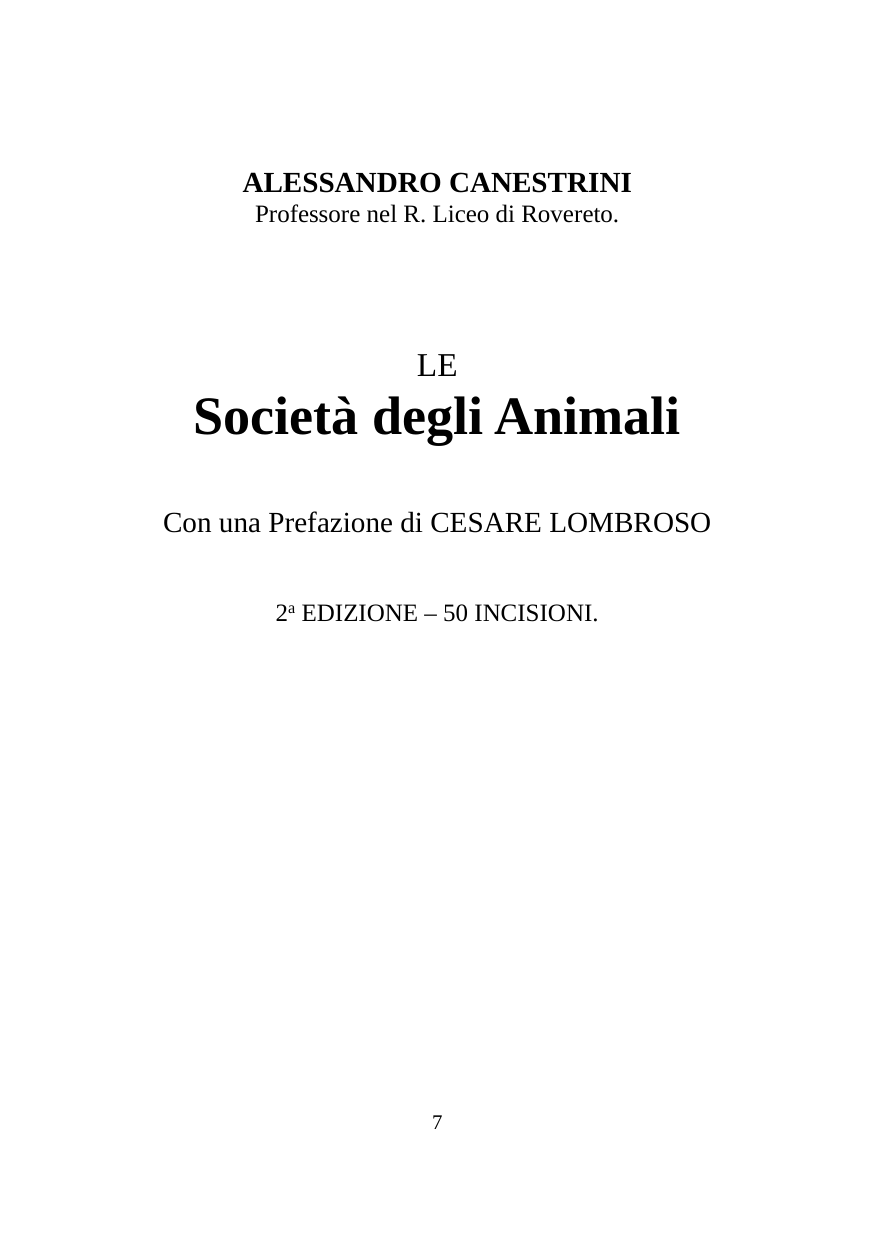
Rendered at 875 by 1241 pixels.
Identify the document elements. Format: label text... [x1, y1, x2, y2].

text 2a EDIZIONE – 50 INCISIONI. [106, 598, 768, 627]
text LE Società degli Animali [106, 346, 768, 446]
text Con una Prefazione di CESARE LOMBROSO [106, 505, 768, 539]
text ALESSANDRO CANESTRINI Professore nel R. Liceo di Rovereto. [106, 165, 768, 228]
